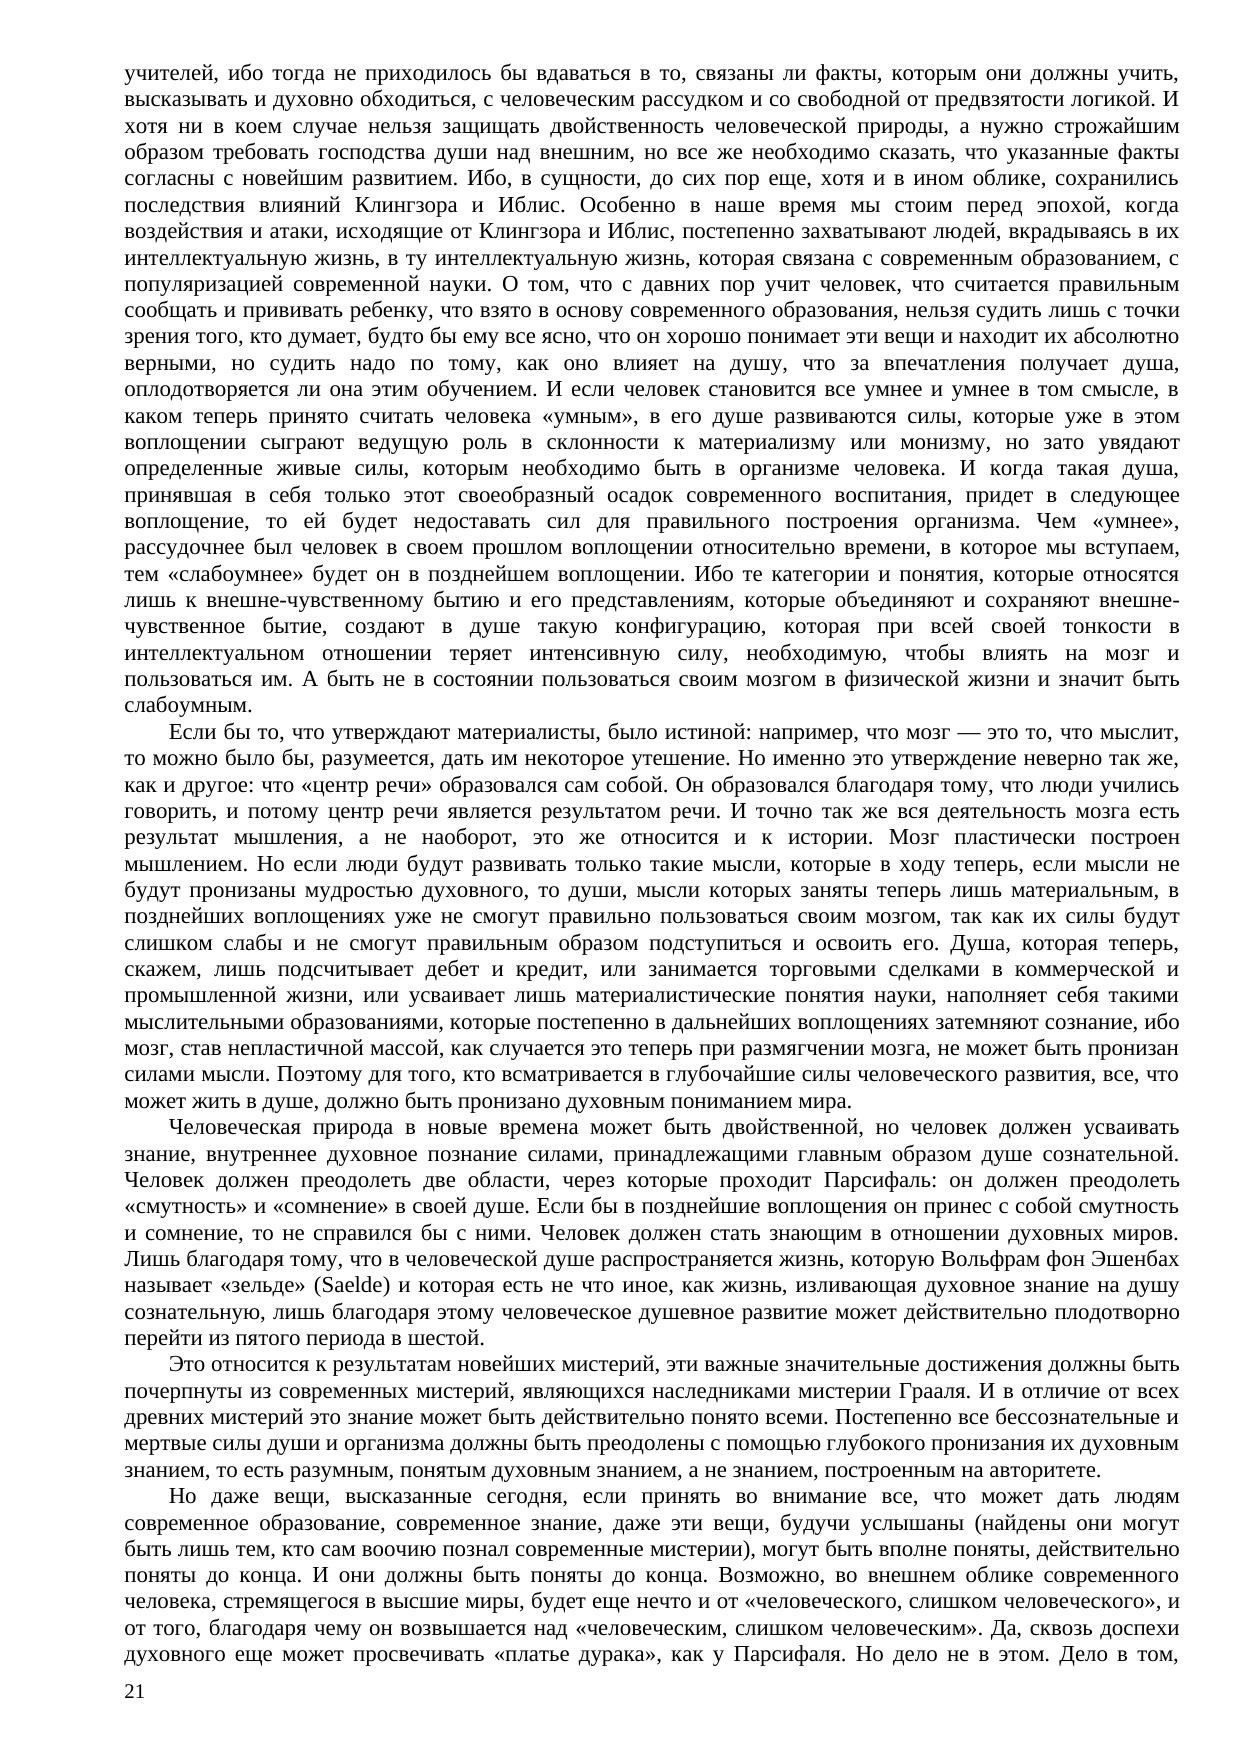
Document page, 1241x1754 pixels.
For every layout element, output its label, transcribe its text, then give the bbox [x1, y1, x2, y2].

text Человеческая природа в новые времена может быть двойственной, но человек должен усваивать знание, внутреннее духовное познание силами, принадлежащими главным образом душе сознательной. Человек должен преодолеть две области, через которые проходит Парсифаль: он должен преодолеть «смутность» и «сомнение» в своей душе. Если бы в позднейшие воплощения он принес с собой смутность и сомнение, то не справился бы с ними. Человек должен стать знающим в отношении духовных миров. Лишь благодаря тому, что в человеческой душе распространяется жизнь, которую Вольфрам фон Эшенбах называет «зельде» (Saelde) и которая есть не что иное, как жизнь, изливающая духовное знание на душу сознательную, лишь благодаря этому человеческое душевное развитие может действительно плодотворно перейти из пятого периода в шестой. [124, 1113, 1181, 1350]
text учителей, ибо тогда не приходилось бы вдаваться в то, связаны ли факты, которым они должны учить, высказывать и духовно обходиться, с человеческим рассудком и со свободной от предвзятости логикой. И хотя ни в коем случае нельзя защищать двойственность человеческой природы, а нужно строжайшим образом требовать господства души над внешним, но все же необходимо сказать, что указанные факты согласны с новейшим развитием. Ибо, в сущности, до сих пор еще, хотя и в ином облике, сохранились последствия влияний Клингзора и Иблис. Особенно в наше время мы стоим перед эпохой, когда воздействия и атаки, исходящие от Клингзора и Иблис, постепенно захватывают людей, вкрадываясь в их интеллектуальную жизнь, в ту интеллектуальную жизнь, которая связана с современным образованием, с популяризацией современной науки. О том, что с давних пор учит человек, что считается правильным сообщать и прививать ребенку, что взято в основу современного образования, нельзя судить лишь с точки зрения того, кто думает, будто бы ему все ясно, что он хорошо понимает эти вещи и находит их абсолютно верными, но судить надо по тому, как оно влияет на душу, что за впечатления получает душа, оплодотворяется ли она этим обучением. И если человек становится все умнее и умнее в том смысле, в каком теперь принято считать человека «умным», в его душе развиваются силы, которые уже в этом воплощении сыграют ведущую роль в склонности к материализму или монизму, но зато увядают определенные живые силы, которым необходимо быть в организме человека. И когда такая душа, принявшая в себя только этот своеобразный осадок современного воспитания, придет в следующее воплощение, то ей будет недоставать сил для правильного построения организма. Чем «умнее», рассудочнее был человек в своем прошлом воплощении относительно времени, в которое мы вступаем, тем «слабоумнее» будет он в позднейшем воплощении. Ибо те категории и понятия, которые относятся лишь к внешне-чувственному бытию и его представлениям, которые объединяют и сохраняют внешне-чувственное бытие, создают в душе такую конфигурацию, которая при всей своей тонкости в интеллектуальном отношении теряет интенсивную силу, необходимую, чтобы влиять на мозг и пользоваться им. А быть не в состоянии пользоваться своим мозгом в физической жизни и значит быть слабоумным. [124, 59, 1181, 718]
text Это относится к результатам новейших мистерий, эти важные значительные достижения должны быть почерпнуты из современных мистерий, являющихся наследниками мистерии Грааля. И в отличие от всех древних мистерий это знание может быть действительно понято всеми. Постепенно все бессознательные и мертвые силы души и организма должны быть преодолены с помощью глубокого пронизания их духовным знанием, то есть разумным, понятым духовным знанием, а не знанием, построенным на авторитете. [124, 1350, 1181, 1482]
text Но даже вещи, высказанные сегодня, если принять во внимание все, что может дать людям современное образование, современное знание, даже эти вещи, будучи услышаны (найдены они могут быть лишь тем, кто сам воочию познал современные мистерии), могут быть вполне поняты, действительно поняты до конца. И они должны быть поняты до конца. Возможно, во внешнем облике современного человека, стремящегося в высшие миры, будет еще нечто и от «человеческого, слишком человеческого», и от того, благодаря чему он возвышается над «человеческим, слишком человеческим». Да, сквозь доспехи духовного еще может просвечивать «платье дурака», как у Парсифаля. Но дело не в этом. Дело в том, [124, 1482, 1181, 1667]
text Если бы то, что утверждают материалисты, было истиной: например, что мозг — это то, что мыслит, то можно было бы, разумеется, дать им некоторое утешение. Но именно это утверждение неверно так же, как и другое: что «центр речи» образовался сам собой. Он образовался благодаря тому, что люди учились говорить, и потому центр речи является результатом речи. И точно так же вся деятельность мозга есть результат мышления, а не наоборот, это же относится и к истории. Мозг пластически построен мышлением. Но если люди будут развивать только такие мысли, которые в ходу теперь, если мысли не будут пронизаны мудростью духовного, то души, мысли которых заняты теперь лишь материальным, в позднейших воплощениях уже не смогут правильно пользоваться своим мозгом, так как их силы будут слишком слабы и не смогут правильным образом подступиться и освоить его. Душа, которая теперь, скажем, лишь подсчитывает дебет и кредит, или занимается торговыми сделками в коммерческой и промышленной жизни, или усваивает лишь материалистические понятия науки, наполняет себя такими мыслительными образованиями, которые постепенно в дальнейших воплощениях затемняют сознание, ибо мозг, став непластичной массой, как случается это теперь при размягчении мозга, не может быть пронизан силами мысли. Поэтому для того, кто всматривается в глубочайшие силы человеческого развития, все, что может жить в душе, должно быть пронизано духовным пониманием мира. [124, 718, 1181, 1113]
